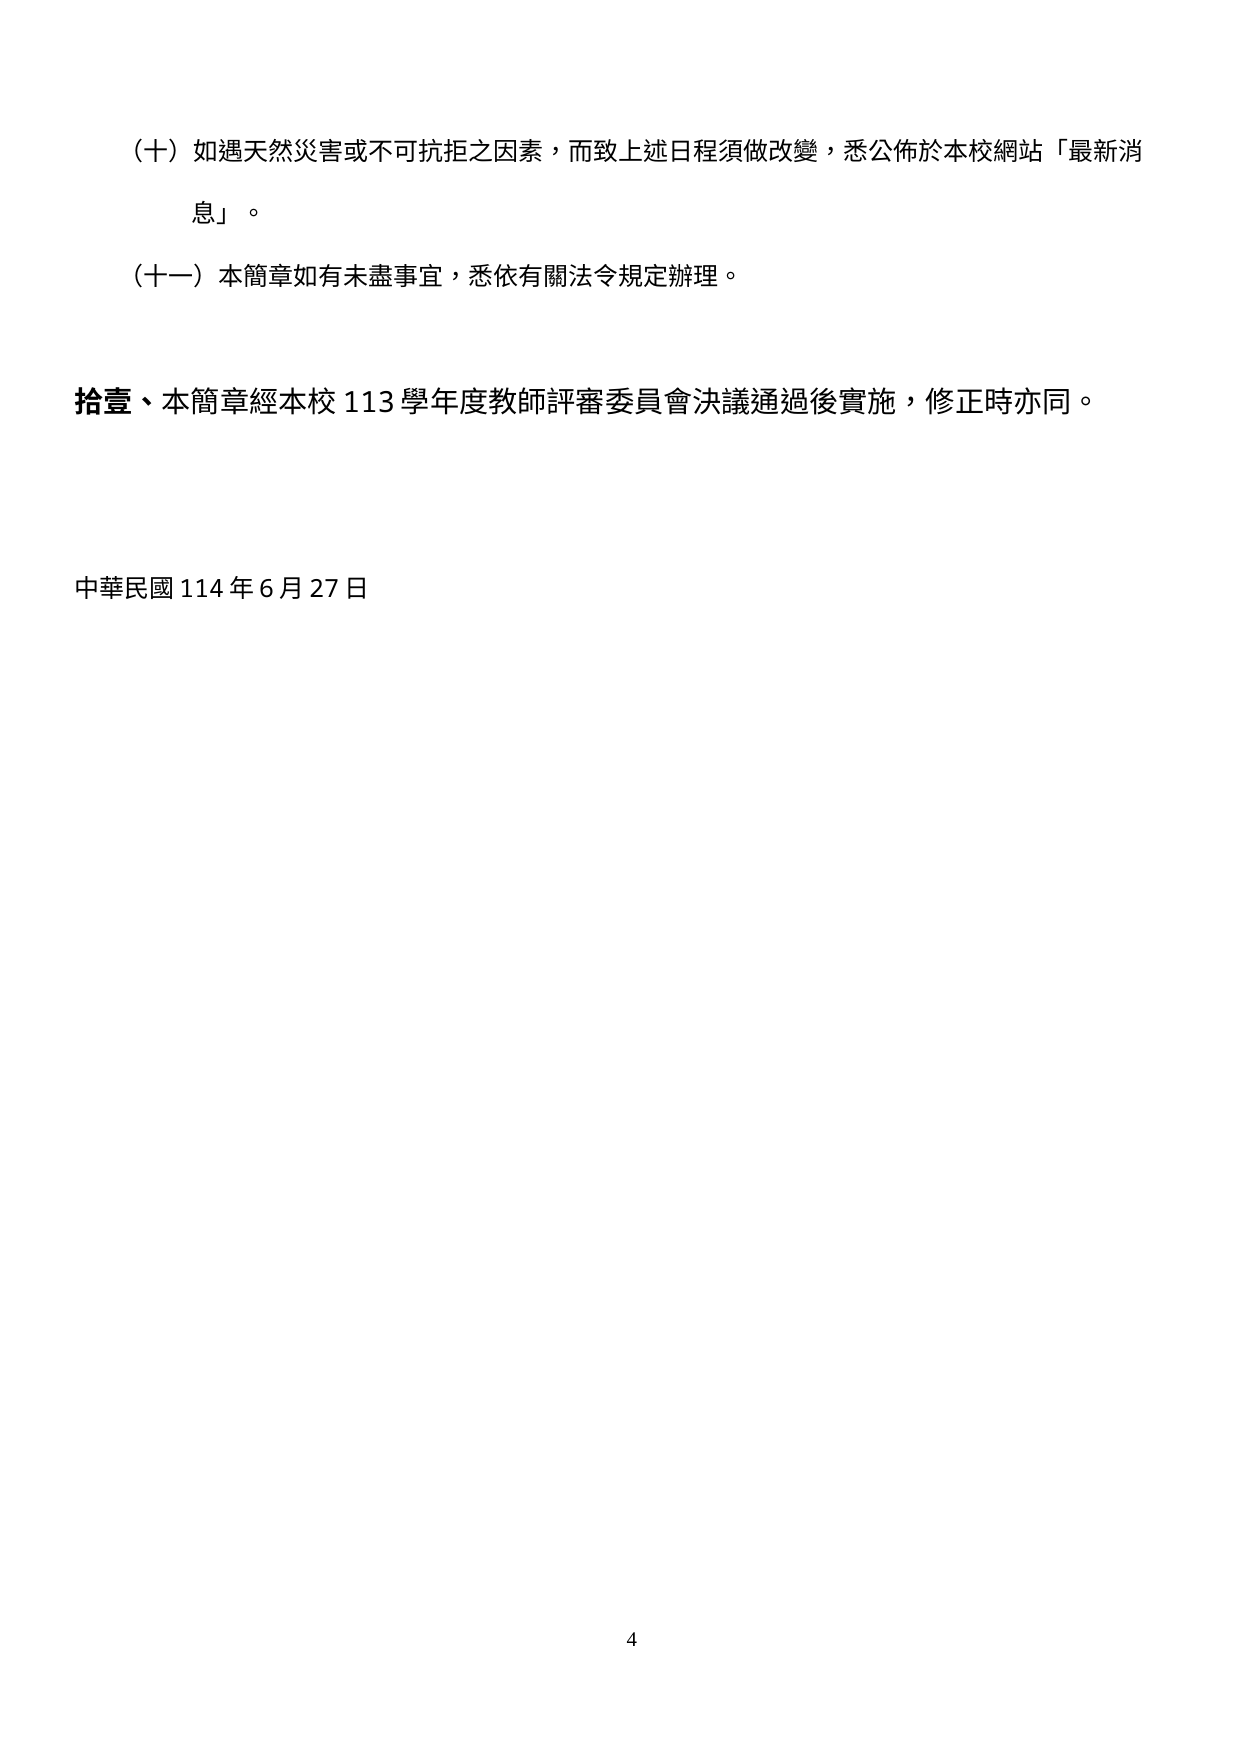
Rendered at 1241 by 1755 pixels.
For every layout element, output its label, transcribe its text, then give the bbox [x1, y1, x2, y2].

text 拾壹、本簡章經本校113學年度教師評審委員會決議通過後實施，修正時亦同。 [74, 358, 1181, 420]
text （十一）本簡章如有未盡事宜，悉依有關法令規定辦理。 [118, 233, 1181, 295]
text （十）如遇天然災害或不可抗拒之因素，而致上述日程須做改變，悉公佈於本校網站「最新消息」。 [118, 108, 1181, 233]
text 中華民國114年6月27日 [74, 545, 1181, 608]
